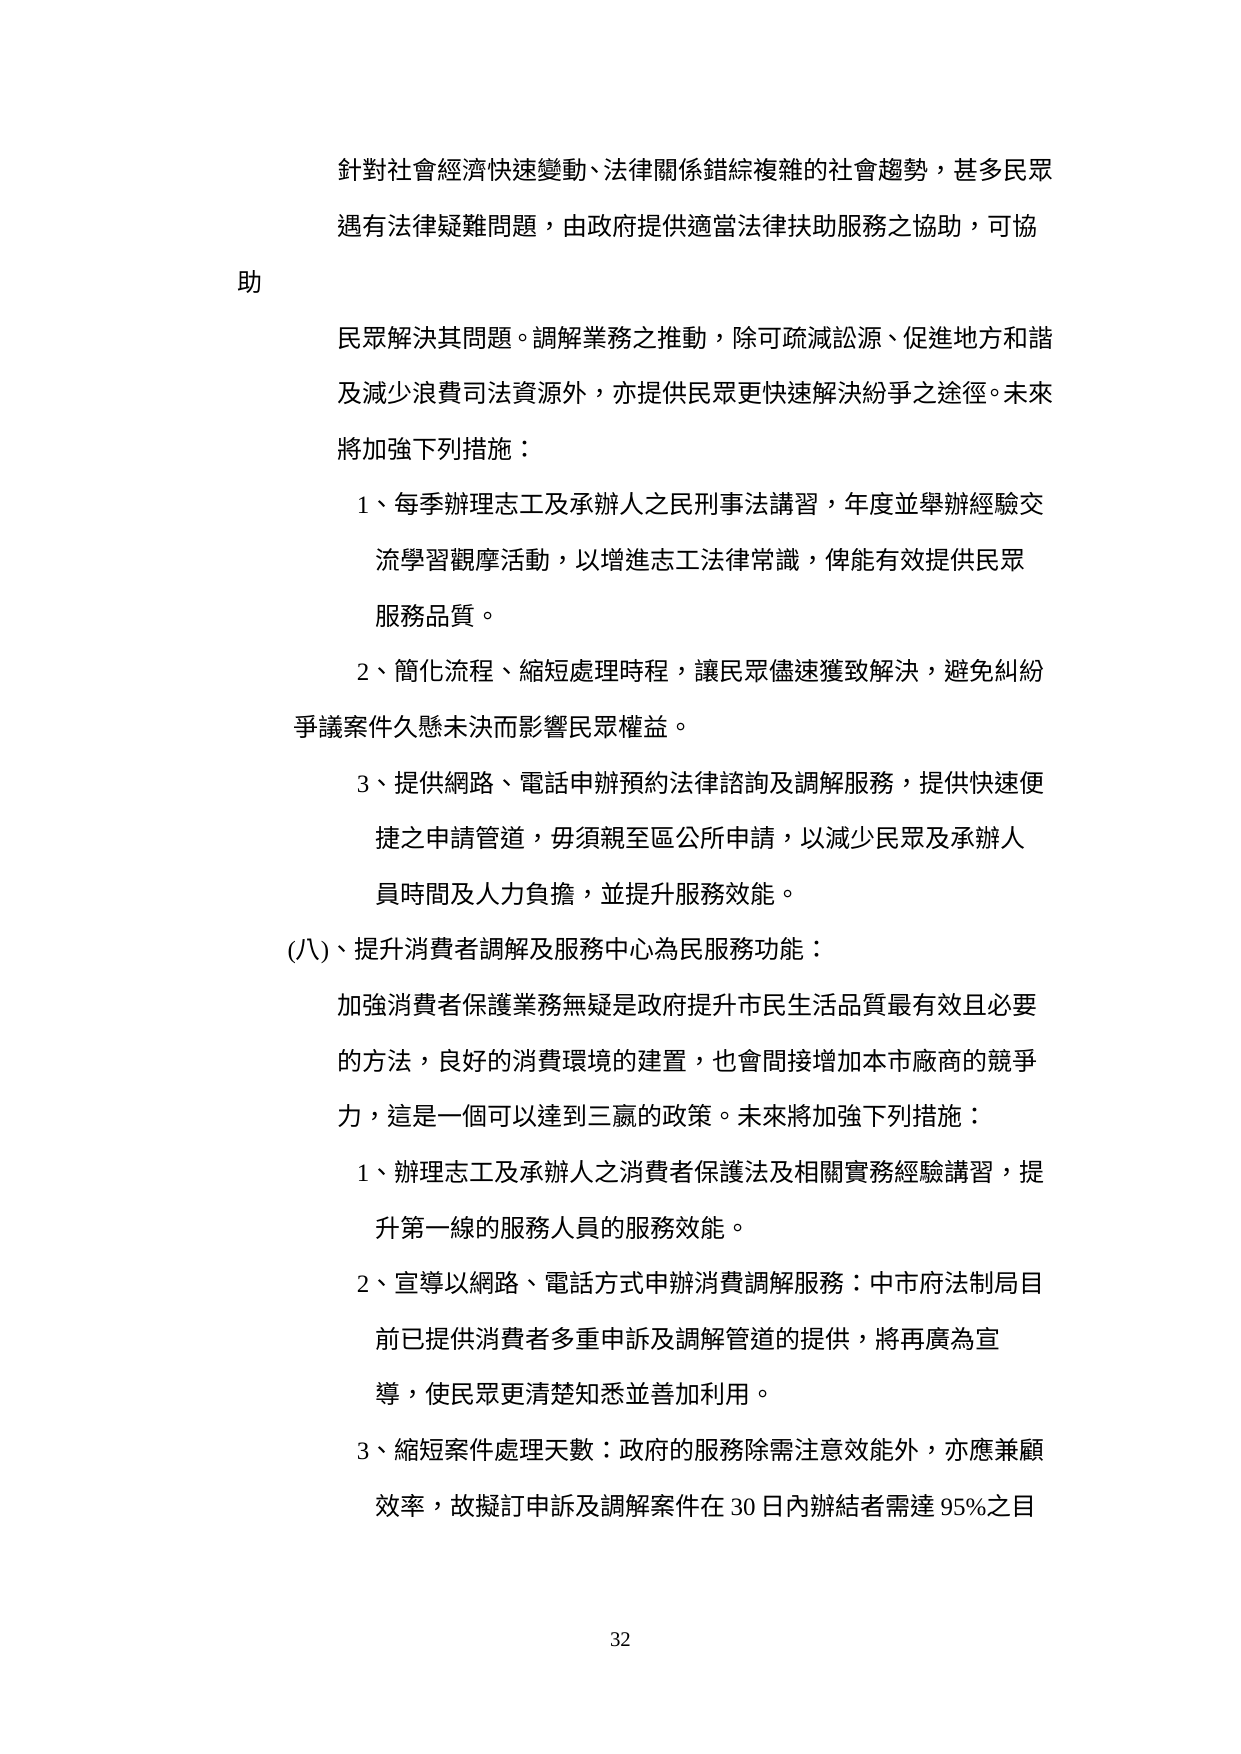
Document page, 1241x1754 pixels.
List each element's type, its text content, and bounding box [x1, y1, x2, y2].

text 導，使民眾更清楚知悉並善加利用。 [213, 1374, 1053, 1412]
text 力，這是一個可以達到三嬴的政策。未來將加強下列措施： [237, 1096, 1053, 1134]
text 加強消費者保護業務無疑是政府提升市民生活品質最有效且必要 [237, 985, 1053, 1022]
text 升第一線的服務人員的服務效能。 [213, 1207, 1053, 1245]
text 服務品質。 [213, 596, 1053, 633]
text 及減少浪費司法資源外，亦提供民眾更快速解決紛爭之途徑。未來 [237, 373, 1053, 411]
text 的方法，良好的消費環境的建置，也會間接增加本市廠商的競爭 [237, 1041, 1053, 1078]
text 爭議案件久懸未決而影響民眾權益。 [187, 707, 1053, 744]
text 捷之申請管道，毋須親至區公所申請，以減少民眾及承辦人 [213, 818, 1053, 856]
text 效率，故擬訂申訴及調解案件在30日內辦結者需達95%之目 [213, 1486, 1053, 1523]
text 3、提供網路、電話申辦預約法律諮詢及調解服務，提供快速便 [213, 762, 1053, 800]
text 前已提供消費者多重申訴及調解管道的提供，將再廣為宣 [213, 1319, 1053, 1356]
text 將加強下列措施： [237, 429, 1053, 466]
text 1、每季辦理志工及承辦人之民刑事法講習，年度並舉辦經驗交 [213, 484, 1053, 522]
text 1、辦理志工及承辦人之消費者保護法及相關實務經驗講習，提 [213, 1152, 1053, 1189]
text 針對社會經濟快速變動、法律關係錯綜複雜的社會趨勢，甚多民眾 [237, 150, 1053, 187]
text 民眾解決其問題。調解業務之推動，除可疏減訟源、促進地方和諧 [237, 317, 1053, 355]
text 流學習觀摩活動，以增進志工法律常識，俾能有效提供民眾 [213, 540, 1053, 577]
text 2、宣導以網路、電話方式申辦消費調解服務：中市府法制局目 [213, 1263, 1053, 1301]
text (八)、提升消費者調解及服務中心為民服務功能： [187, 929, 1053, 967]
text 2、簡化流程、縮短處理時程，讓民眾儘速獲致解決，避免糾紛 [213, 651, 1053, 689]
text 3、縮短案件處理天數：政府的服務除需注意效能外，亦應兼顧 [213, 1430, 1053, 1467]
text 員時間及人力負擔，並提升服務效能。 [213, 874, 1053, 911]
text 遇有法律疑難問題，由政府提供適當法律扶助服務之協助，可協助 [237, 206, 1053, 299]
